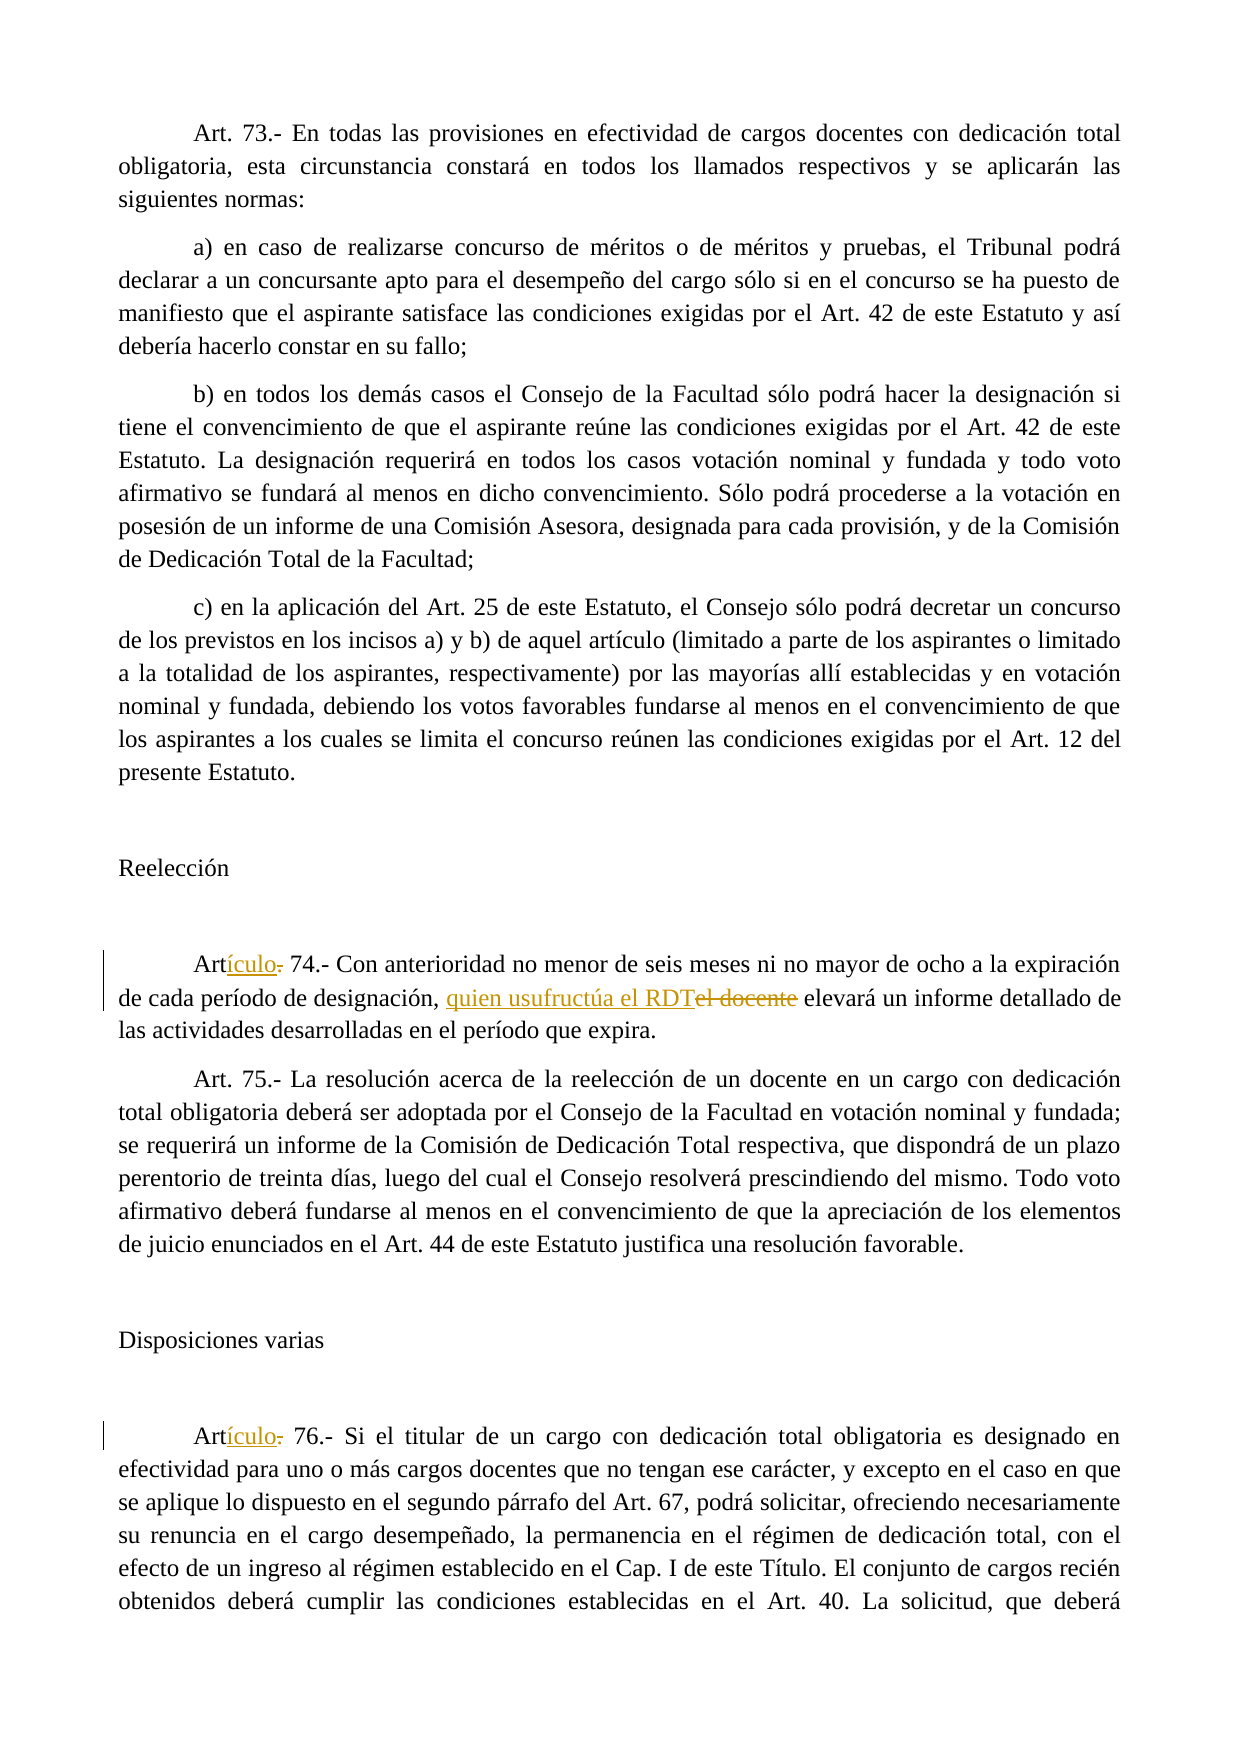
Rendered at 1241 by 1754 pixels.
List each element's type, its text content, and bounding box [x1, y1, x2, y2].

text c) en la aplicación del Art. 25 de este Estatuto, el Consejo sólo podrá decretar un concurso de los previstos en los incisos a) y b) de aquel artículo (limitado a parte de los aspirantes o limitado a la totalidad de los aspirantes, respectivamente) por las mayorías allí establecidas y en votación nominal y fundada, debiendo los votos favorables fundarse al menos en el convencimiento de que los aspirantes a los cuales se limita el concurso reúnen las condiciones exigidas por el Art. 12 del presente Estatuto. [118, 592, 1122, 786]
text Artículo 76.- Si el titular de un cargo con dedicación total obligatoria es designado en efectividad para uno o más cargos docentes que no tengan ese carácter, y excepto en el caso en que se aplique lo dispuesto en el segundo párrafo del Art. 67, podrá solicitar, ofreciendo necesariamente su renuncia en el cargo desempeñado, la permanencia en el régimen de dedicación total, con el efecto de un ingreso al régimen establecido en el Cap. I de este Título. El conjunto de cargos recién obtenidos deberá cumplir las condiciones establecidas en el Art. 40. La solicitud, que deberá [118, 1421, 1122, 1615]
text Art. 75.- La resolución acerca de la reelección de un docente en un cargo con dedicación total obligatoria deberá ser adoptada por el Consejo de la Facultad en votación nominal y fundada; se requerirá un informe de la Comisión de Dedicación Total respectiva, que dispondrá de un plazo perentorio de treinta días, luego del cual el Consejo resolverá prescindiendo del mismo. Todo voto afirmativo deberá fundarse al menos en el convencimiento de que la apreciación de los elementos de juicio enunciados en el Art. 44 de este Estatuto justifica una resolución favorable. [118, 1064, 1122, 1257]
text b) en todos los demás casos el Consejo de la Facultad sólo podrá hacer la designación si tiene el convencimiento de que el aspirante reúne las condiciones exigidas por el Art. 42 de este Estatuto. La designación requerirá en todos los casos votación nominal y fundada y todo voto afirmativo se fundará al menos en dicho convencimiento. Sólo podrá procederse a la votación en posesión de un informe de una Comisión Asesora, designada para cada provisión, y de la Comisión de Dedicación Total de la Facultad; [118, 379, 1122, 573]
text Art. 73.- En todas las provisiones en efectividad de cargos docentes con dedicación total obligatoria, esta circunstancia constará en todos los llamados respectivos y se aplicarán las siguientes normas: [118, 118, 1122, 213]
text a) en caso de realizarse concurso de méritos o de méritos y pruebas, el Tribunal podrá declarar a un concursante apto para el desempeño del cargo sólo si en el concurso se ha puesto de manifiesto que el aspirante satisface las condiciones exigidas por el Art. 42 de este Estatuto y así debería hacerlo constar en su fallo; [118, 232, 1122, 360]
text Disposiciones varias [118, 1325, 1122, 1353]
text Artículo 74.- Con anterioridad no menor de seis meses ni no mayor de ocho a la expiración de cada período de designación, quien usufructúa el RDT elevará un informe detallado de las actividades desarrolladas en el período que expira. [118, 949, 1122, 1044]
text Reelección [118, 853, 1122, 882]
